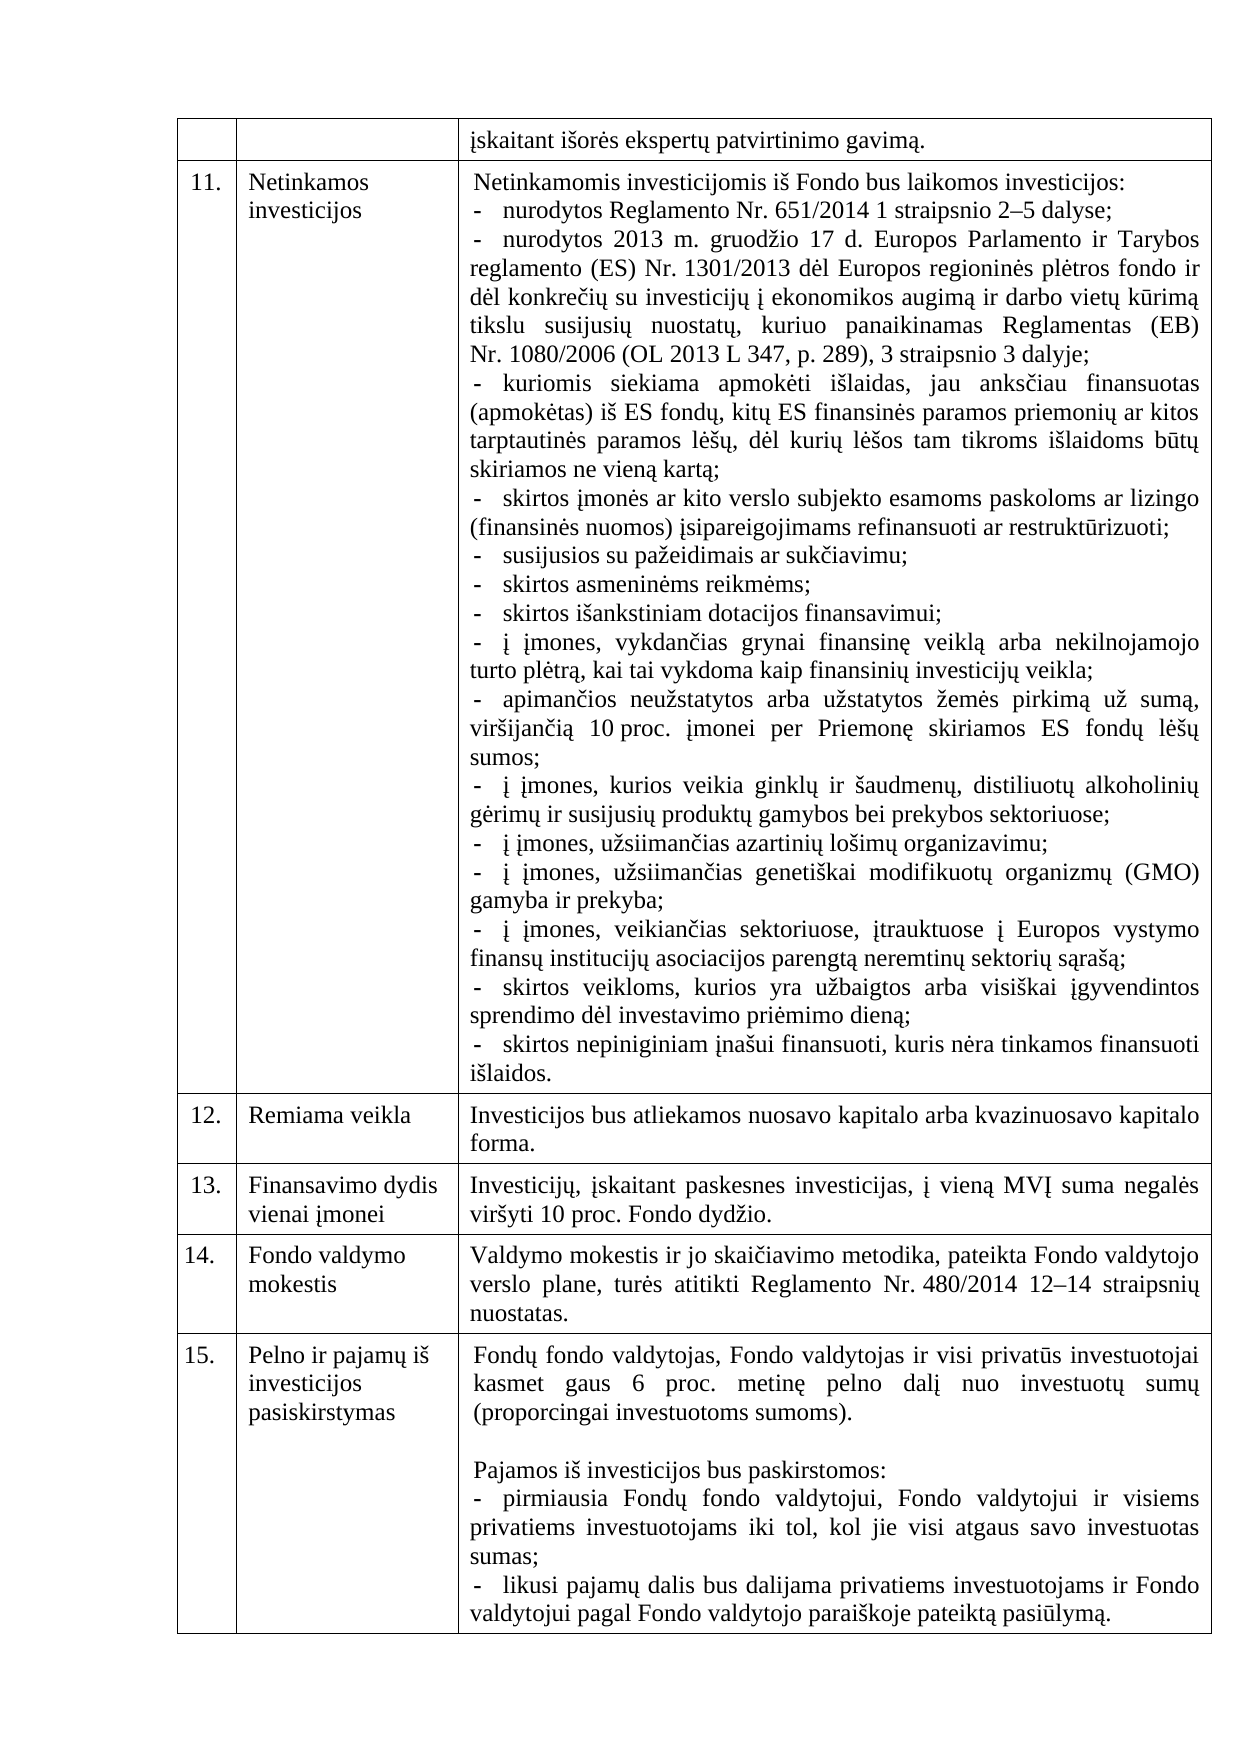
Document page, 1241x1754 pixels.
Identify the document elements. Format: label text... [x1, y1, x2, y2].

table_cell įskaitant išorės ekspertų patvirtinimo gavimą. [459, 119, 1211, 160]
table_cell 11. [178, 161, 236, 1093]
table_cell Investicijos bus atliekamos nuosavo kapitalo arba kvazinuosavo kapitalo forma. [459, 1094, 1211, 1163]
table_cell [237, 119, 458, 160]
table_cell 14. [178, 1235, 236, 1333]
table_cell 15. [178, 1334, 236, 1633]
table_cell Pelno ir pajamų iš investicijos pasiskirstymas [237, 1334, 458, 1633]
table_cell Remiama veikla [237, 1094, 458, 1163]
table_cell 12. [178, 1094, 236, 1163]
table_cell Fondo valdymo mokestis [237, 1235, 458, 1333]
table_cell [178, 119, 236, 160]
table_cell Netinkamomis investicijomis iš Fondo bus laikomos investicijos: - nurodytos Reglamento Nr. 651/2014 1 straipsnio 2–5 dalyse; - nurodytos 2013 m. gruodžio 17 d. Europos Parlamento ir Tarybos reglamento (ES) Nr. 1301/2013 dėl Europos regioninės plėtros fondo ir dėl konkrečių su investicijų į ekonomikos augimą ir darbo vietų kūrimą tikslu susijusių nuostatų, kuriuo panaikinamas Reglamentas (EB) Nr. 1080/2006 (OL 2013 L 347, p. 289), 3 straipsnio 3 dalyje; - kuriomis siekiama apmokėti išlaidas, jau anksčiau finansuotas (apmokėtas) iš ES fondų, kitų ES finansinės paramos priemonių ar kitos tarptautinės paramos lėšų, dėl kurių lėšos tam tikroms išlaidoms būtų skiriamos ne vieną kartą; - skirtos įmonės ar kito verslo subjekto esamoms paskoloms ar lizingo (finansinės nuomos) įsipareigojimams refinansuoti ar restruktūrizuoti; - susijusios su pažeidimais ar sukčiavimu; - skirtos asmeninėms reikmėms; - skirtos išankstiniam dotacijos finansavimui; - į įmones, vykdančias grynai finansinę veiklą arba nekilnojamojo turto plėtrą, kai tai vykdoma kaip finansinių investicijų veikla; - apimančios neužstatytos arba užstatytos žemės pirkimą už sumą, viršijančią 10 proc. įmonei per Priemonę skiriamos ES fondų lėšų sumos; - į įmones, kurios veikia ginklų ir šaudmenų, distiliuotų alkoholinių gėrimų ir susijusių produktų gamybos bei prekybos sektoriuose; - į įmones, užsiimančias azartinių lošimų organizavimu; - į įmones, užsiimančias genetiškai modifikuotų organizmų (GMO) gamyba ir prekyba; - į įmones, veikiančias sektoriuose, įtrauktuose į Europos vystymo finansų institucijų asociacijos parengtą neremtinų sektorių sąrašą; - skirtos veikloms, kurios yra užbaigtos arba visiškai įgyvendintos sprendimo dėl investavimo priėmimo dieną; - skirtos nepiniginiam įnašui finansuoti, kuris nėra tinkamos finansuoti išlaidos. [459, 161, 1211, 1093]
table_cell 13. [178, 1164, 236, 1233]
table_cell Netinkamos investicijos [237, 161, 458, 1093]
table_cell Fondų fondo valdytojas, Fondo valdytojas ir visi privatūs investuotojai kasmet gaus 6 proc. metinę pelno dalį nuo investuotų sumų (proporcingai investuotoms sumoms). Pajamos iš investicijos bus paskirstomos: - pirmiausia Fondų fondo valdytojui, Fondo valdytojui ir visiems privatiems investuotojams iki tol, kol jie visi atgaus savo investuotas sumas; - likusi pajamų dalis bus dalijama privatiems investuotojams ir Fondo valdytojui pagal Fondo valdytojo paraiškoje pateiktą pasiūlymą. [459, 1334, 1211, 1633]
table_cell Valdymo mokestis ir jo skaičiavimo metodika, pateikta Fondo valdytojo verslo plane, turės atitikti Reglamento Nr. 480/2014 12–14 straipsnių nuostatas. [459, 1235, 1211, 1333]
table_cell Investicijų, įskaitant paskesnes investicijas, į vieną MVĮ suma negalės viršyti 10 proc. Fondo dydžio. [459, 1164, 1211, 1233]
table_cell Finansavimo dydis vienai įmonei [237, 1164, 458, 1233]
